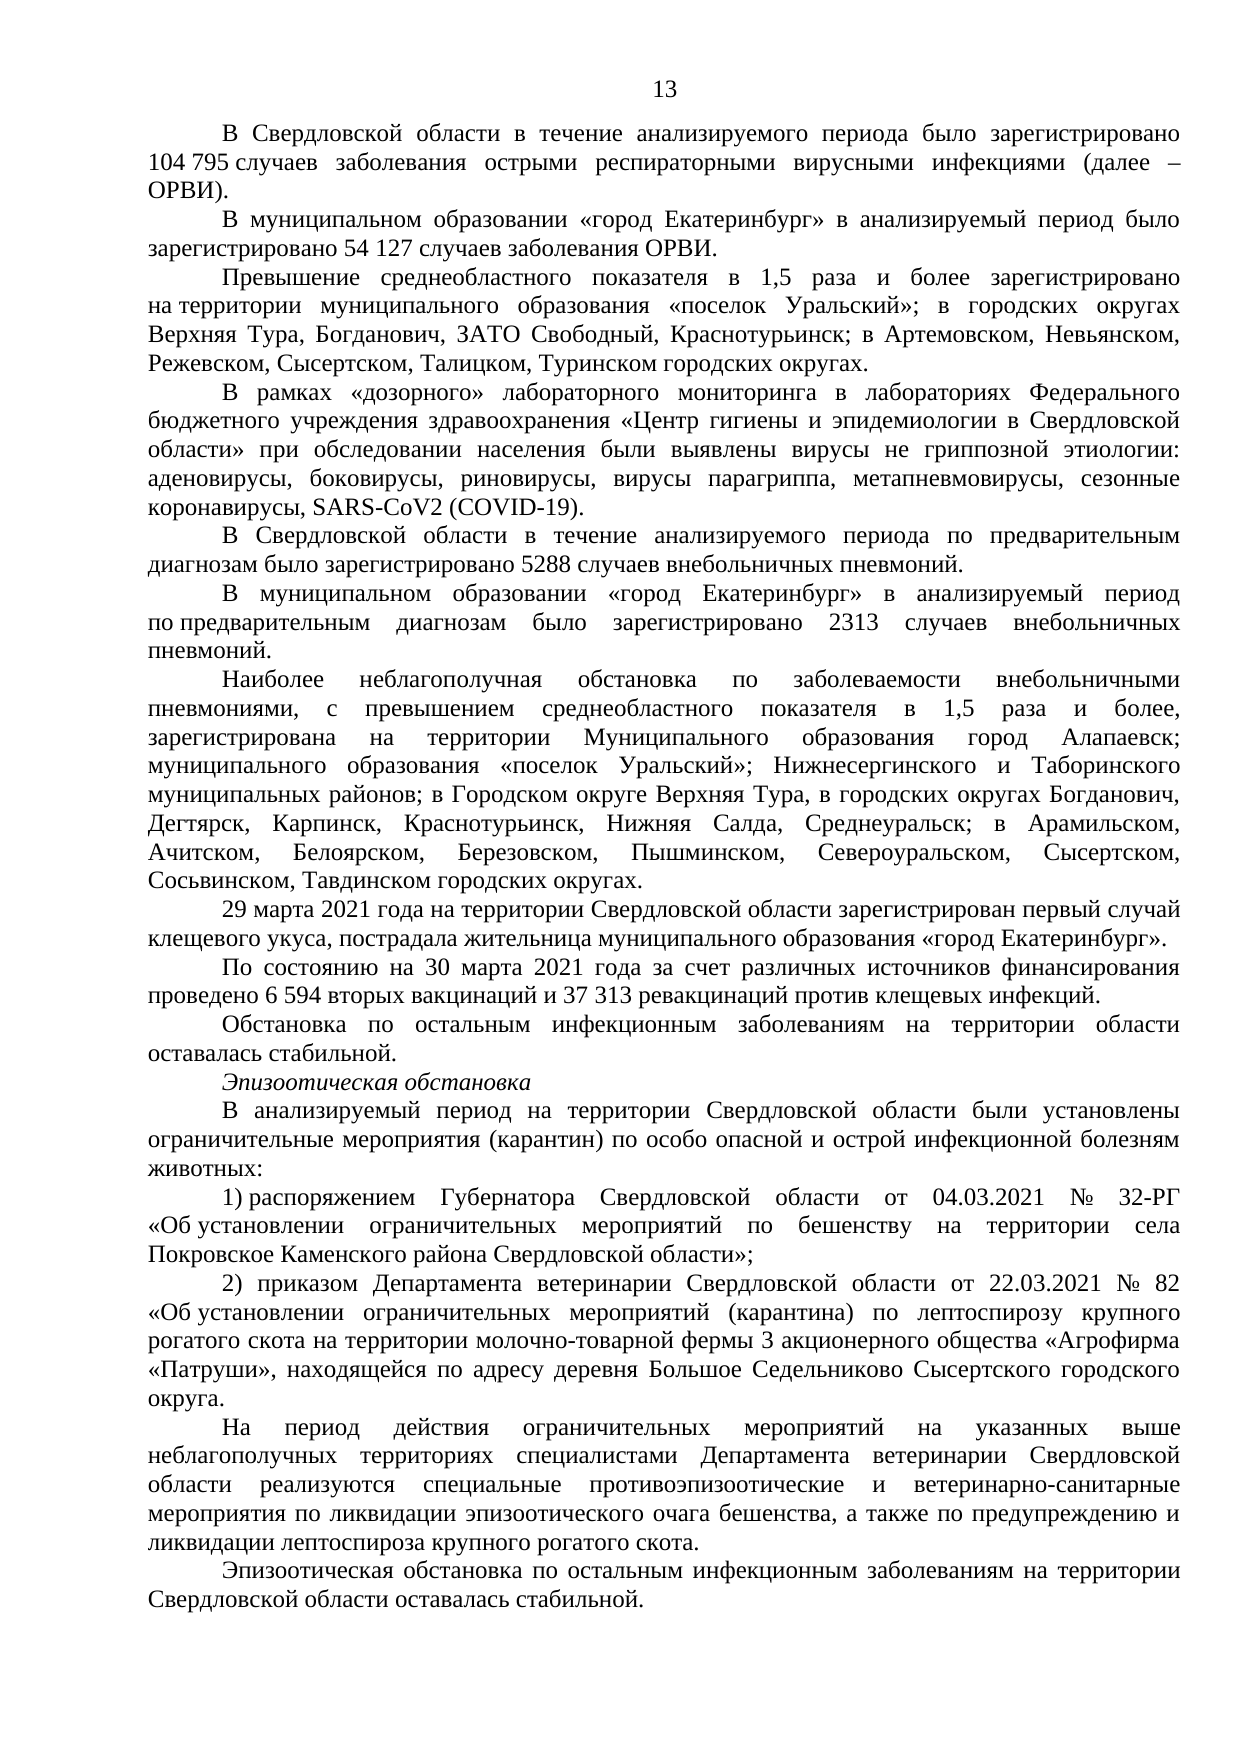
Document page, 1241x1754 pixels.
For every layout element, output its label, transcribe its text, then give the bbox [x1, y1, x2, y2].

text На период действия ограничительных мероприятий на указанных выше неблагополучных территориях специалистами Департамента ветеринарии Свердловской области реализуются специальные противоэпизоотические и ветеринарно-санитарные мероприятия по ликвидации эпизоотического очага бешенства, а также по предупреждению и ликвидации лептоспироза крупного рогатого скота. [148, 1412, 1181, 1556]
text В рамках «дозорного» лабораторного мониторинга в лабораториях Федерального бюджетного учреждения здравоохранения «Центр гигиены и эпидемиологии в Свердловской области» при обследовании населения были выявлены вирусы не гриппозной этиологии: аденовирусы, боковирусы, риновирусы, вирусы парагриппа, метапневмовирусы, сезонные коронавирусы, SARS-CoV2 (СОVID-19). [148, 377, 1181, 521]
text Обстановка по остальным инфекционным заболеваниям на территории области оставалась стабильной. [148, 1009, 1181, 1067]
text 2) приказом Департамента ветеринарии Свердловской области от 22.03.2021 № 82 «Об установлении ограничительных мероприятий (карантина) по лептоспирозу крупного рогатого скота на территории молочно-товарной фермы 3 акционерного общества «Агрофирма «Патруши», находящейся по адресу деревня Большое Седельниково Сысертского городского округа. [148, 1268, 1181, 1412]
text В муниципальном образовании «город Екатеринбург» в анализируемый период по предварительным диагнозам было зарегистрировано 2313 случаев внебольничных пневмоний. [148, 578, 1181, 664]
text В анализируемый период на территории Свердловской области были установлены ограничительные мероприятия (карантин) по особо опасной и острой инфекционной болезням животных: [148, 1096, 1181, 1182]
text По состоянию на 30 марта 2021 года за счет различных источников финансирования проведено 6 594 вторых вакцинаций и 37 313 ревакцинаций против клещевых инфекций. [148, 952, 1181, 1009]
text В Свердловской области в течение анализируемого периода было зарегистрировано 104 795 случаев заболевания острыми респираторными вирусными инфекциями (далее – ОРВИ). [148, 118, 1181, 204]
text Эпизоотическая обстановка [148, 1067, 1181, 1096]
text Наиболее неблагополучная обстановка по заболеваемости внебольничными пневмониями, с превышением среднеобластного показателя в 1,5 раза и более, зарегистрирована на территории Муниципального образования город Алапаевск; муниципального образования «поселок Уральский»; Нижнесергинского и Таборинского муниципальных районов; в Городском округе Верхняя Тура, в городских округах Богданович, Дегтярск, Карпинск, Краснотурьинск, Нижняя Салда, Среднеуральск; в Арамильском, Ачитском, Белоярском, Березовском, Пышминском, Североуральском, Сысертском, Сосьвинском, Тавдинском городских округах. [148, 664, 1181, 894]
text В муниципальном образовании «город Екатеринбург» в анализируемый период было зарегистрировано 54 127 случаев заболевания ОРВИ. [148, 204, 1181, 262]
text Превышение среднеобластного показателя в 1,5 раза и более зарегистрировано на территории муниципального образования «поселок Уральский»; в городских округах Верхняя Тура, Богданович, ЗАТО Свободный, Краснотурьинск; в Артемовском, Невьянском, Режевском, Сысертском, Талицком, Туринском городских округах. [148, 262, 1181, 377]
text 29 марта 2021 года на территории Свердловской области зарегистрирован первый случай клещевого укуса, пострадала жительница муниципального образования «город Екатеринбург». [148, 894, 1181, 952]
text 1) распоряжением Губернатора Свердловской области от 04.03.2021 № 32-РГ «Об установлении ограничительных мероприятий по бешенству на территории села Покровское Каменского района Свердловской области»; [148, 1182, 1181, 1268]
text В Свердловской области в течение анализируемого периода по предварительным диагнозам было зарегистрировано 5288 случаев внебольничных пневмоний. [148, 521, 1181, 578]
text Эпизоотическая обстановка по остальным инфекционным заболеваниям на территории Свердловской области оставалась стабильной. [148, 1556, 1181, 1613]
